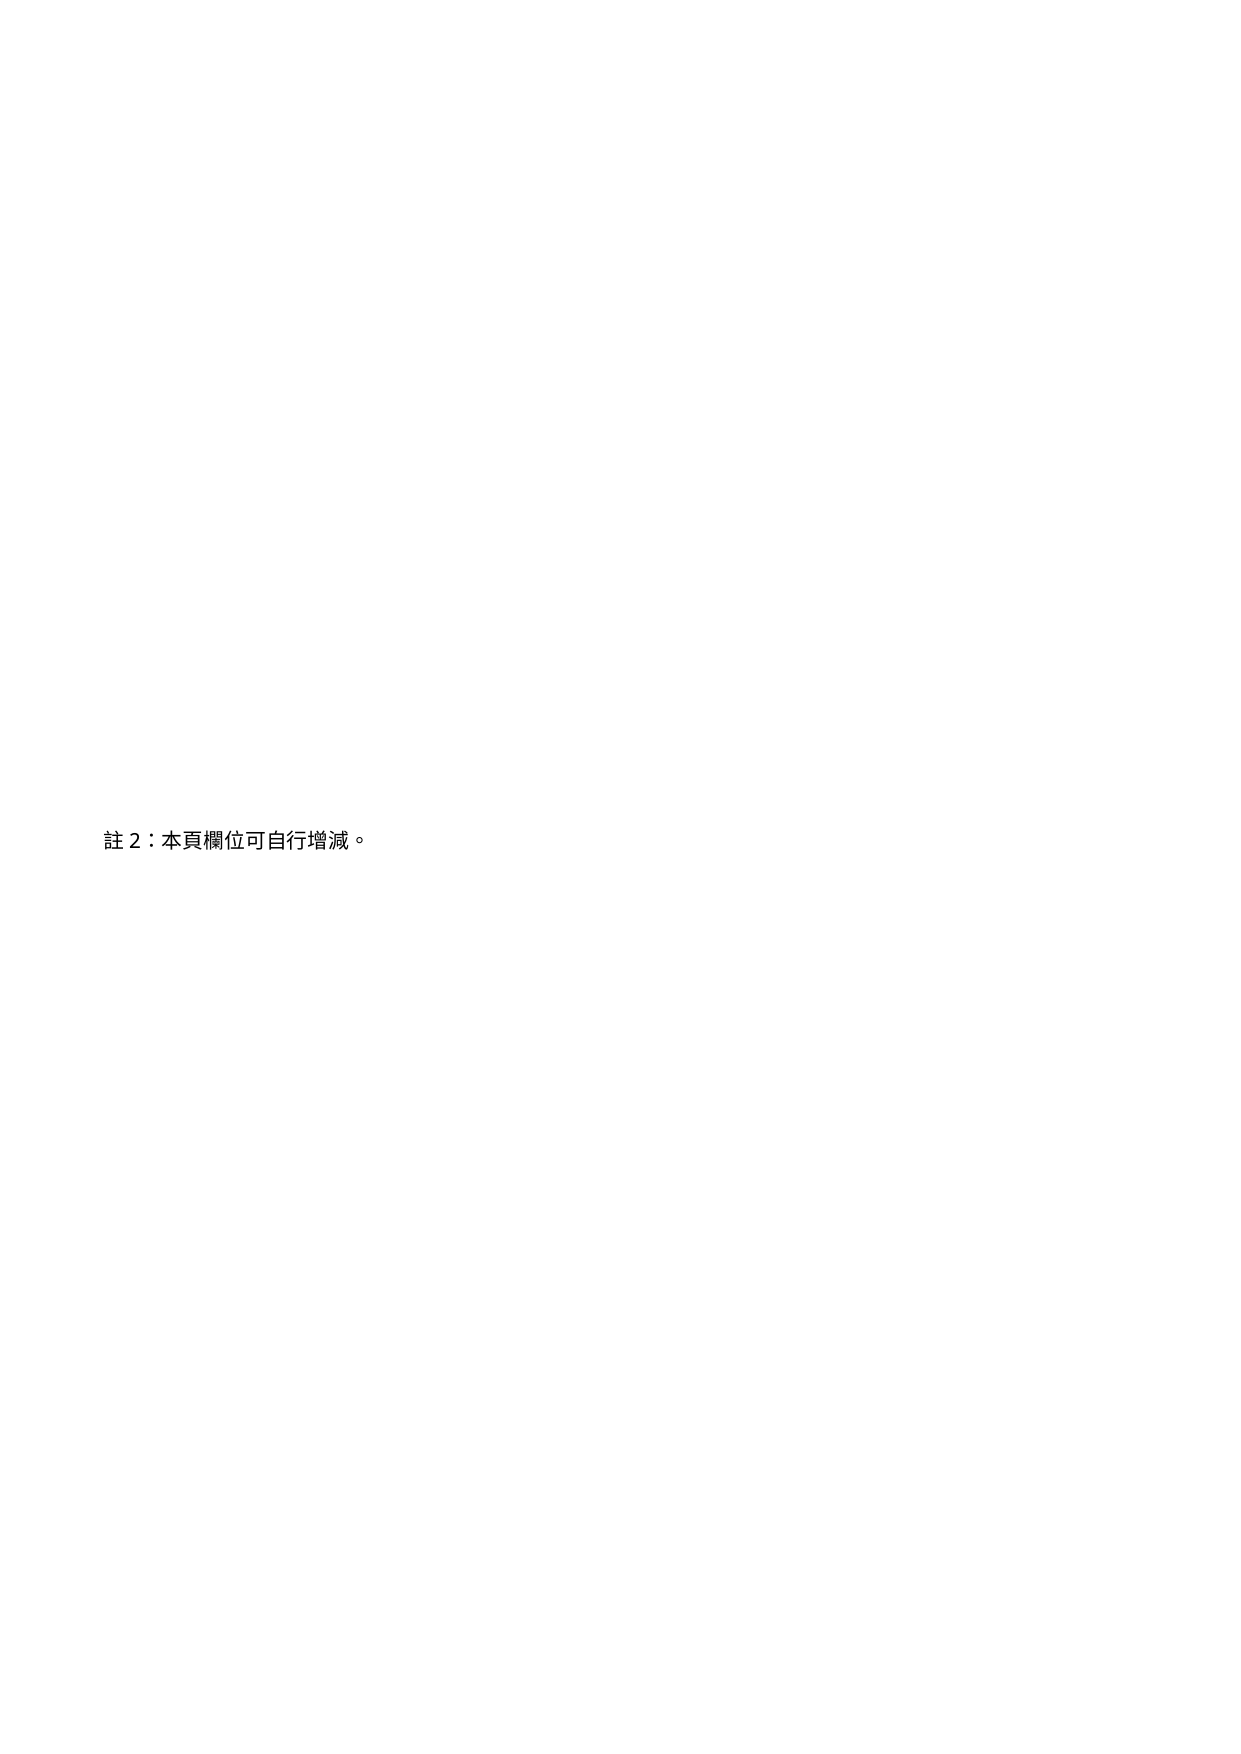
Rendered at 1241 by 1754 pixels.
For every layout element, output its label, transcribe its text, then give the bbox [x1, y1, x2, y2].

text 註2：本頁欄位可自行增減。 [103, 798, 1157, 860]
